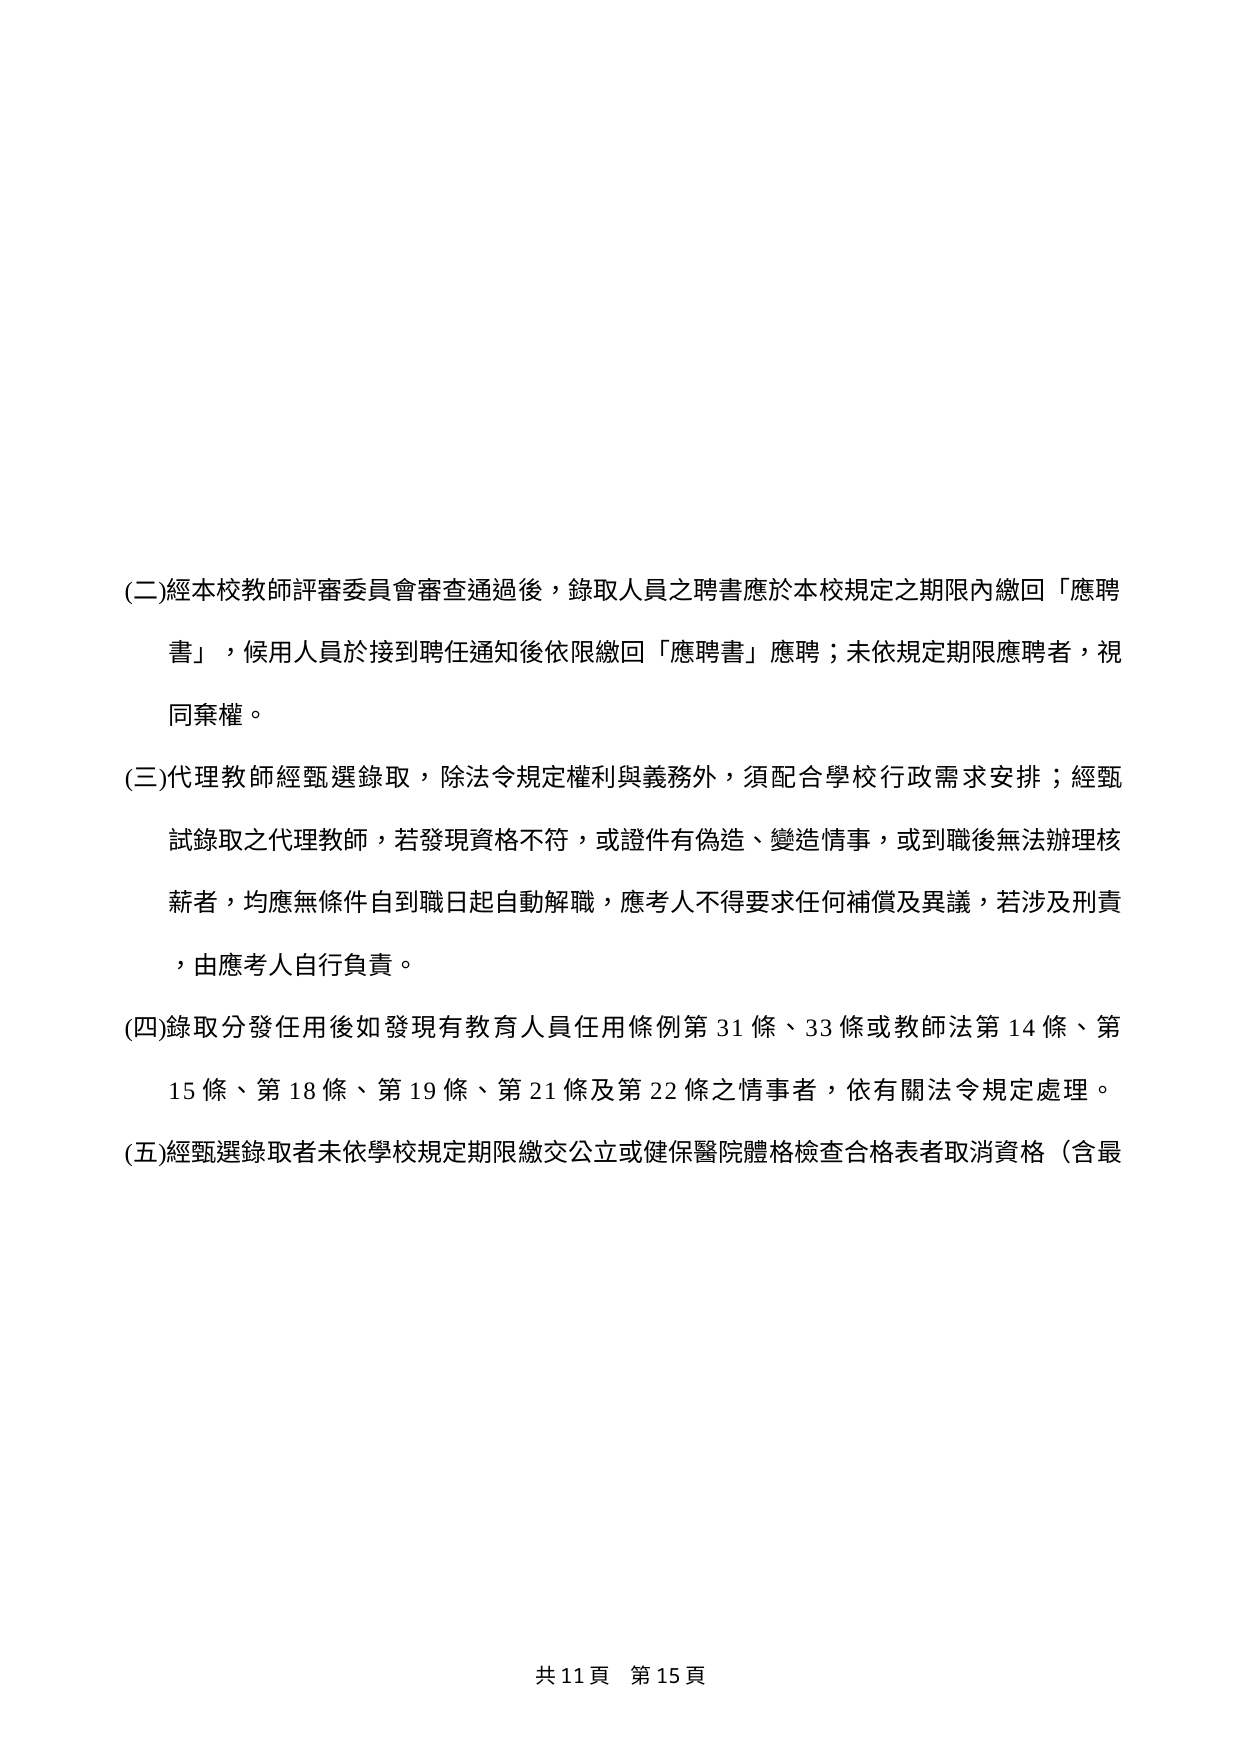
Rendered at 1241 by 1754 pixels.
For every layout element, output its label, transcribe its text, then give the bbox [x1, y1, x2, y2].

text (四)錄取分發任用後如發現有教育人員任用條例第31條、33條或教師法第14條、第15條、第18條、第19條、第21條及第22條之情事者，依有關法令規定處理。 [118, 984, 1122, 1109]
text (三)代理教師經甄選錄取，除法令規定權利與義務外，須配合學校行政需求安排；經甄試錄取之代理教師，若發現資格不符，或證件有偽造、變造情事，或到職後無法辦理核薪者，均應無條件自到職日起自動解職，應考人不得要求任何補償及異議，若涉及刑責 ，由應考人自行負責。 [118, 734, 1122, 984]
text (二)經本校教師評審委員會審查通過後，錄取人員之聘書應於本校規定之期限內繳回「應聘書」，候用人員於接到聘任通知後依限繳回「應聘書」應聘；未依規定期限應聘者，視同棄權。 [118, 547, 1122, 734]
text (五)經甄選錄取者未依學校規定期限繳交公立或健保醫院體格檢查合格表者取消資格（含最 [118, 1109, 1122, 1172]
